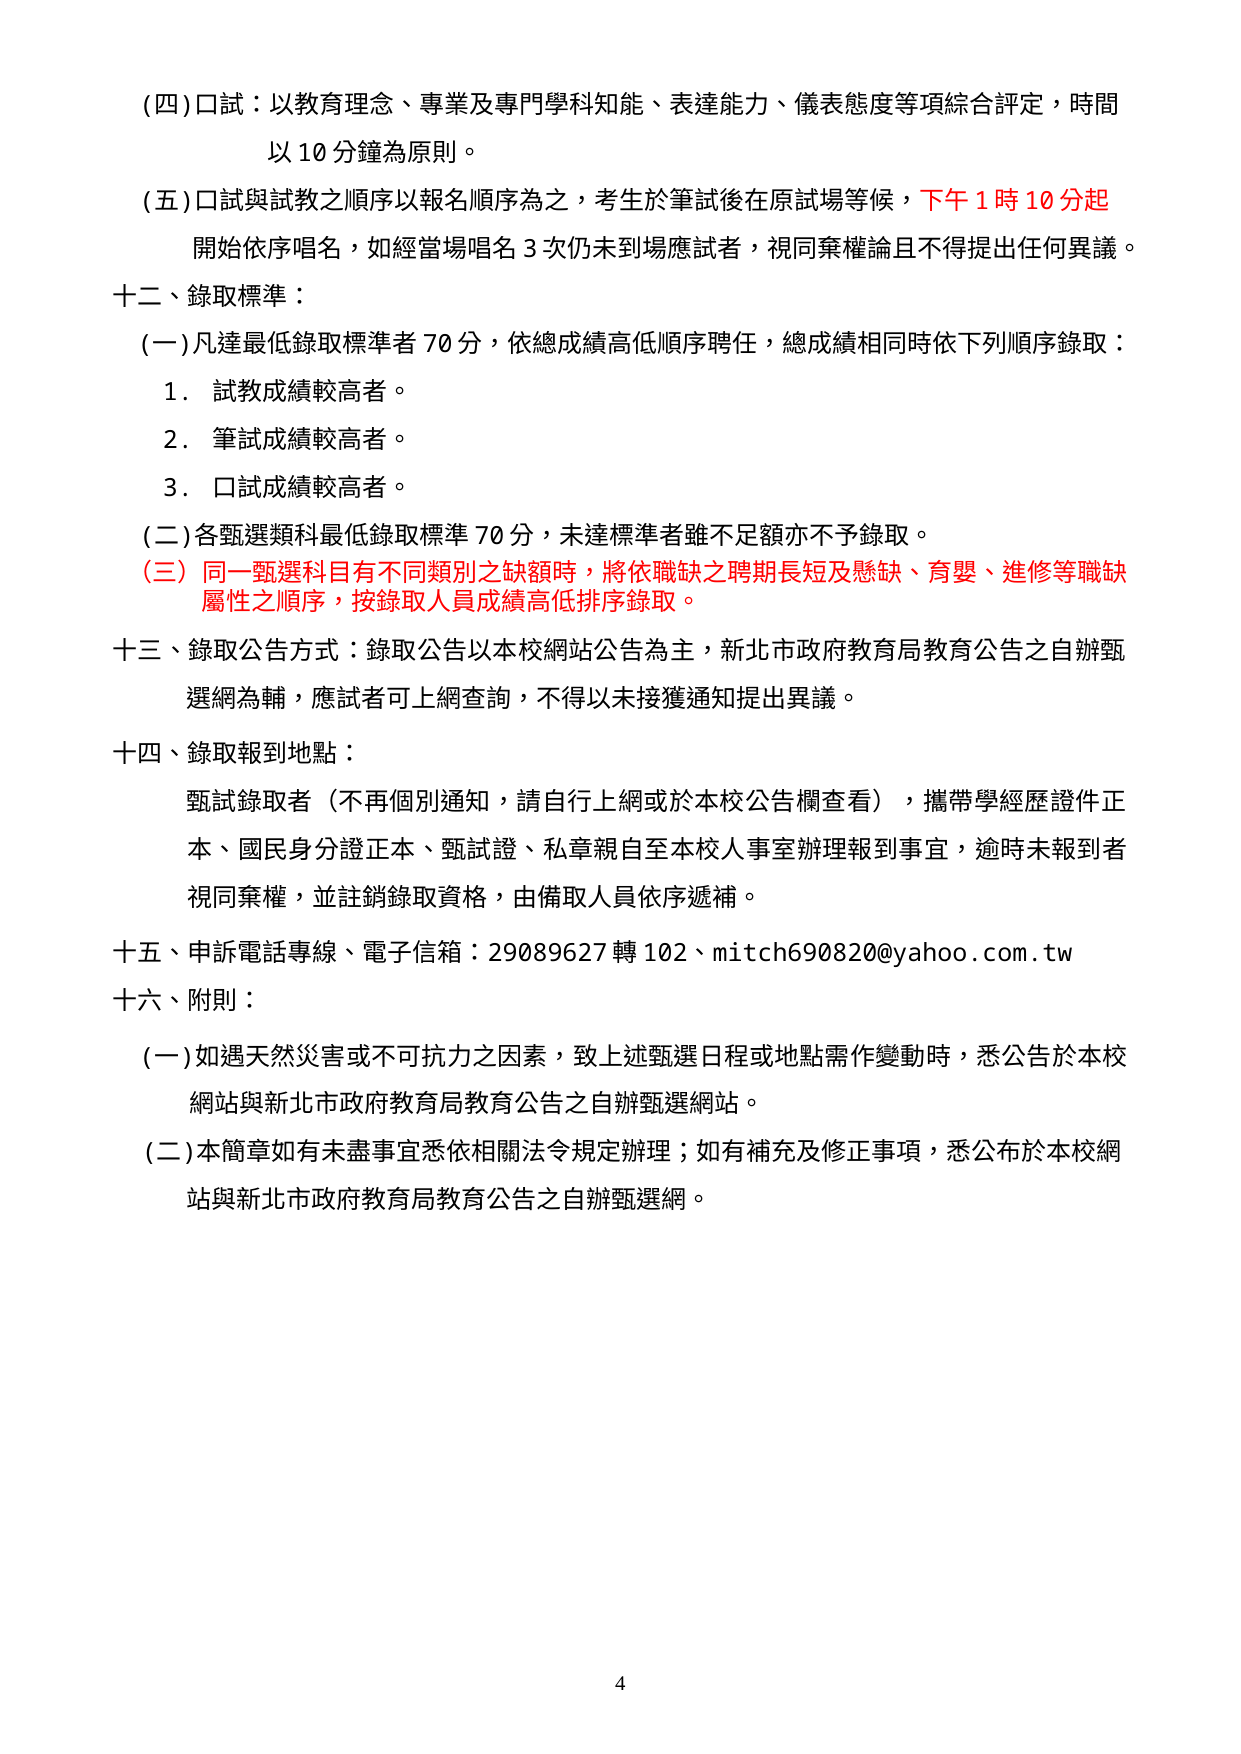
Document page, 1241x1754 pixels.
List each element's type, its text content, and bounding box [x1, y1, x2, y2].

text (五)口試與試教之順序以報名順序為之，考生於筆試後在原試場等候，下午1時10分起開始依序唱名，如經當場唱名3次仍未到場應試者，視同棄權論且不得提出任何異議。 [139, 171, 1128, 267]
text 十五、申訴電話專線、電子信箱：29089627轉102、mitch690820@yahoo.com.tw [112, 923, 1128, 971]
text 十二、錄取標準： [112, 267, 1128, 314]
text (四)口試：以教育理念、專業及專門學科知能、表達能力、儀表態度等項綜合評定，時間以10分鐘為原則。 [139, 75, 1128, 171]
text (二)本簡章如有未盡事宜悉依相關法令規定辦理；如有補充及修正事項，悉公布於本校網站與新北市政府教育局教育公告之自辦甄選網。 [142, 1122, 1128, 1218]
text (二)各甄選類科最低錄取標準70分，未達標準者雖不足額亦不予錄取。 [139, 506, 1128, 554]
text (一)如遇天然災害或不可抗力之因素，致上述甄選日程或地點需作變動時，悉公告於本校網站與新北市政府教育局教育公告之自辦甄選網站。 [139, 1027, 1128, 1122]
text 十六、附則： [112, 971, 1128, 1019]
text （三）同一甄選科目有不同類別之缺額時，將依職缺之聘期長短及懸缺、育嬰、進修等職缺屬性之順序，按錄取人員成績高低排序錄取。 [112, 558, 1128, 617]
text (一)凡達最低錄取標準者70分，依總成績高低順序聘任，總成績相同時依下列順序錄取： [112, 314, 1128, 362]
list 試教成績較高者。 [163, 362, 1128, 410]
list 口試成績較高者。 [163, 458, 1128, 506]
text 甄試錄取者（不再個別通知，請自行上網或於本校公告欄查看），攜帶學經歷證件正本、國民身分證正本、甄試證、私章親自至本校人事室辦理報到事宜，逾時未報到者視同棄權，並註銷錄取資格，由備取人員依序遞補。 [186, 772, 1128, 916]
list 筆試成績較高者。 [163, 410, 1128, 458]
text 十四、錄取報到地點： [112, 724, 1128, 772]
text 十三、錄取公告方式：錄取公告以本校網站公告為主，新北市政府教育局教育公告之自辦甄選網為輔，應試者可上網查詢，不得以未接獲通知提出異議。 [112, 621, 1128, 717]
